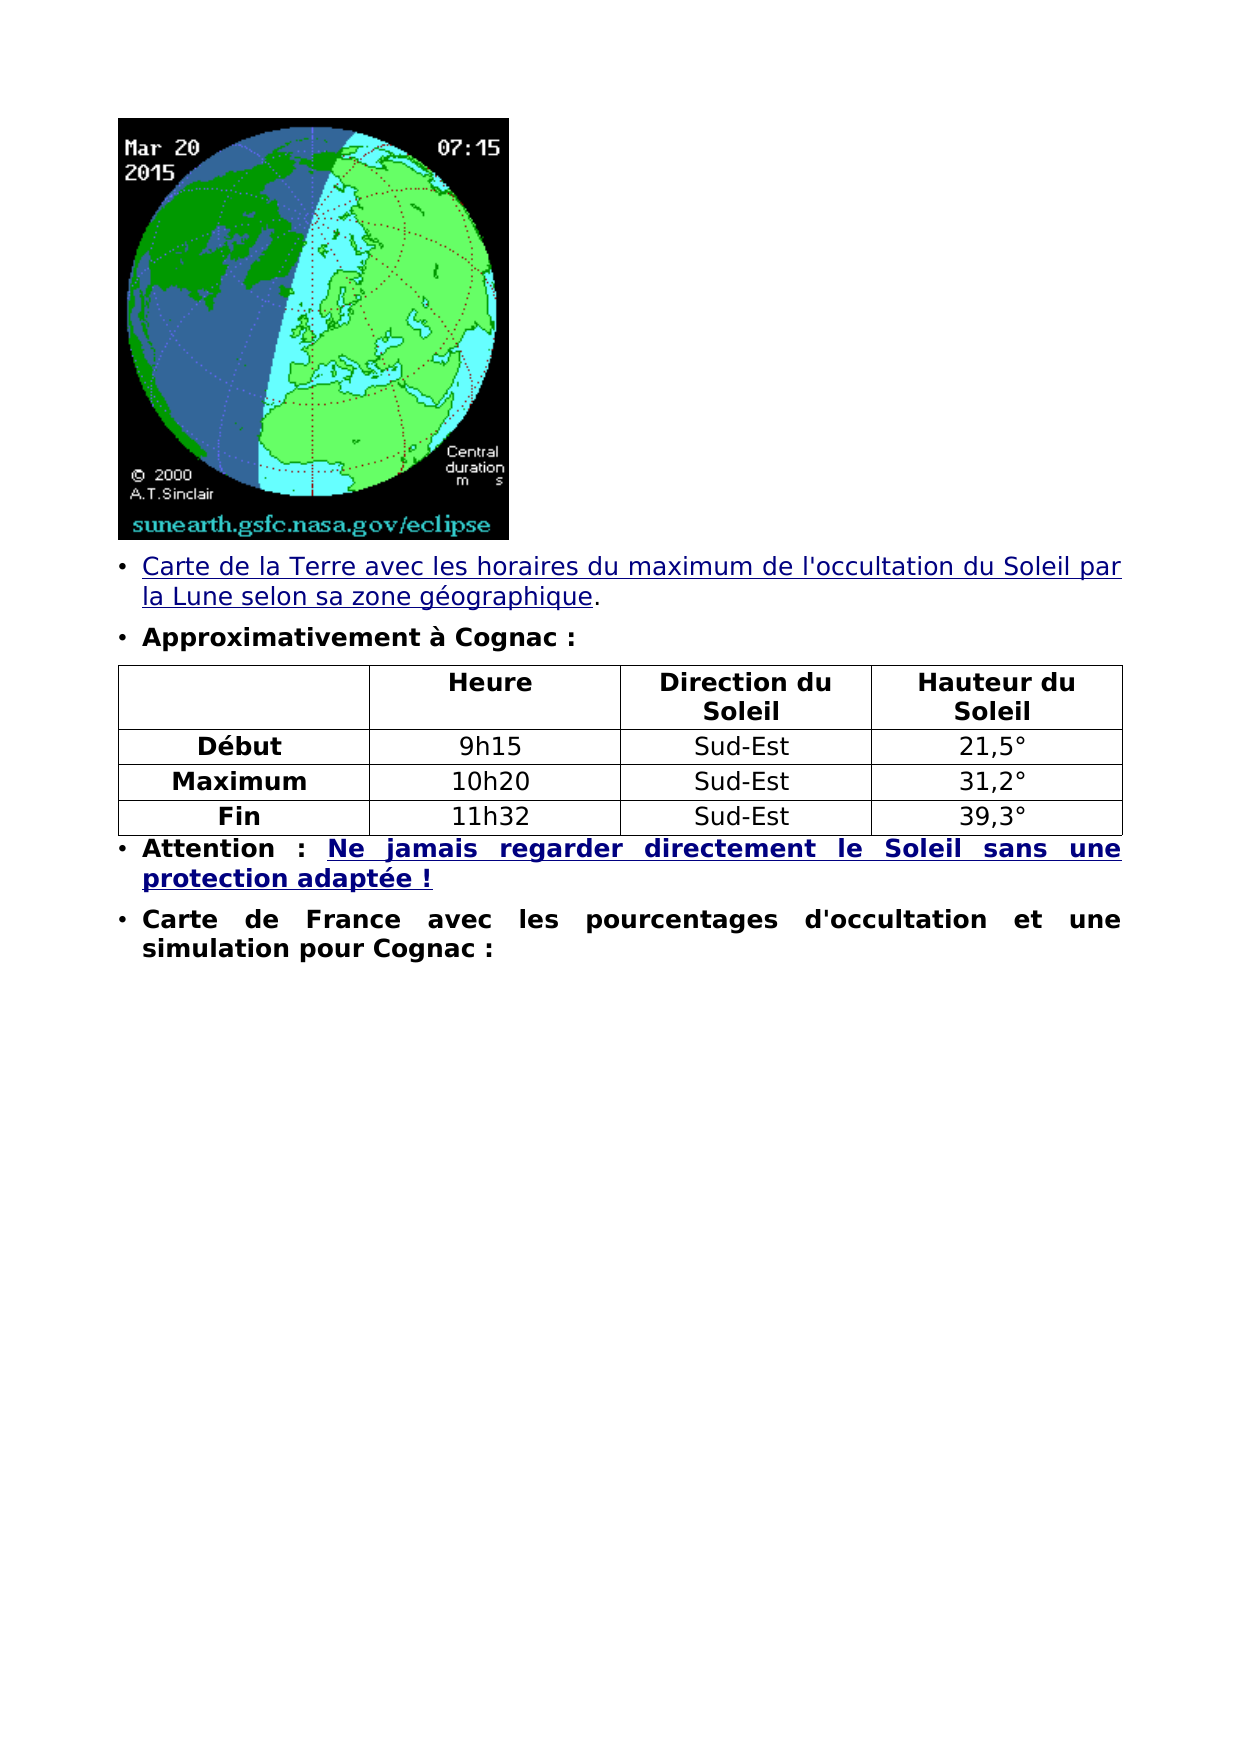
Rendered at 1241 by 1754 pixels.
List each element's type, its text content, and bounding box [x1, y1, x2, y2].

list Carte de France avec les pourcentages d'occultation et une simulation pour Cognac : [118, 906, 1122, 964]
table_header Hauteur du Soleil [872, 666, 1122, 729]
list Attention : Ne jamais regarder directement le Soleil sans une protection adaptée ! [118, 836, 1122, 893]
table_cell Sud-Est [621, 801, 871, 834]
table_cell 11h32 [370, 801, 620, 834]
list Carte de la Terre avec les horaires du maximum de l'occultation du Soleil par la Lune selon sa zone géographique. [118, 552, 1122, 611]
table_cell Début [119, 730, 369, 764]
table_cell 10h20 [370, 765, 620, 799]
table_cell 39,3° [872, 801, 1122, 834]
table_header [119, 666, 369, 729]
table_cell Maximum [119, 765, 369, 799]
table_cell 21,5° [872, 730, 1122, 764]
table_cell Fin [119, 801, 369, 834]
picture [118, 118, 509, 540]
table_cell Sud-Est [621, 765, 871, 799]
table_header Direction du Soleil [621, 666, 871, 729]
table_header Heure [370, 666, 620, 729]
list Approximativement à Cognac : [118, 623, 1122, 652]
table_cell Sud-Est [621, 730, 871, 764]
table_cell 31,2° [872, 765, 1122, 799]
table_cell 9h15 [370, 730, 620, 764]
